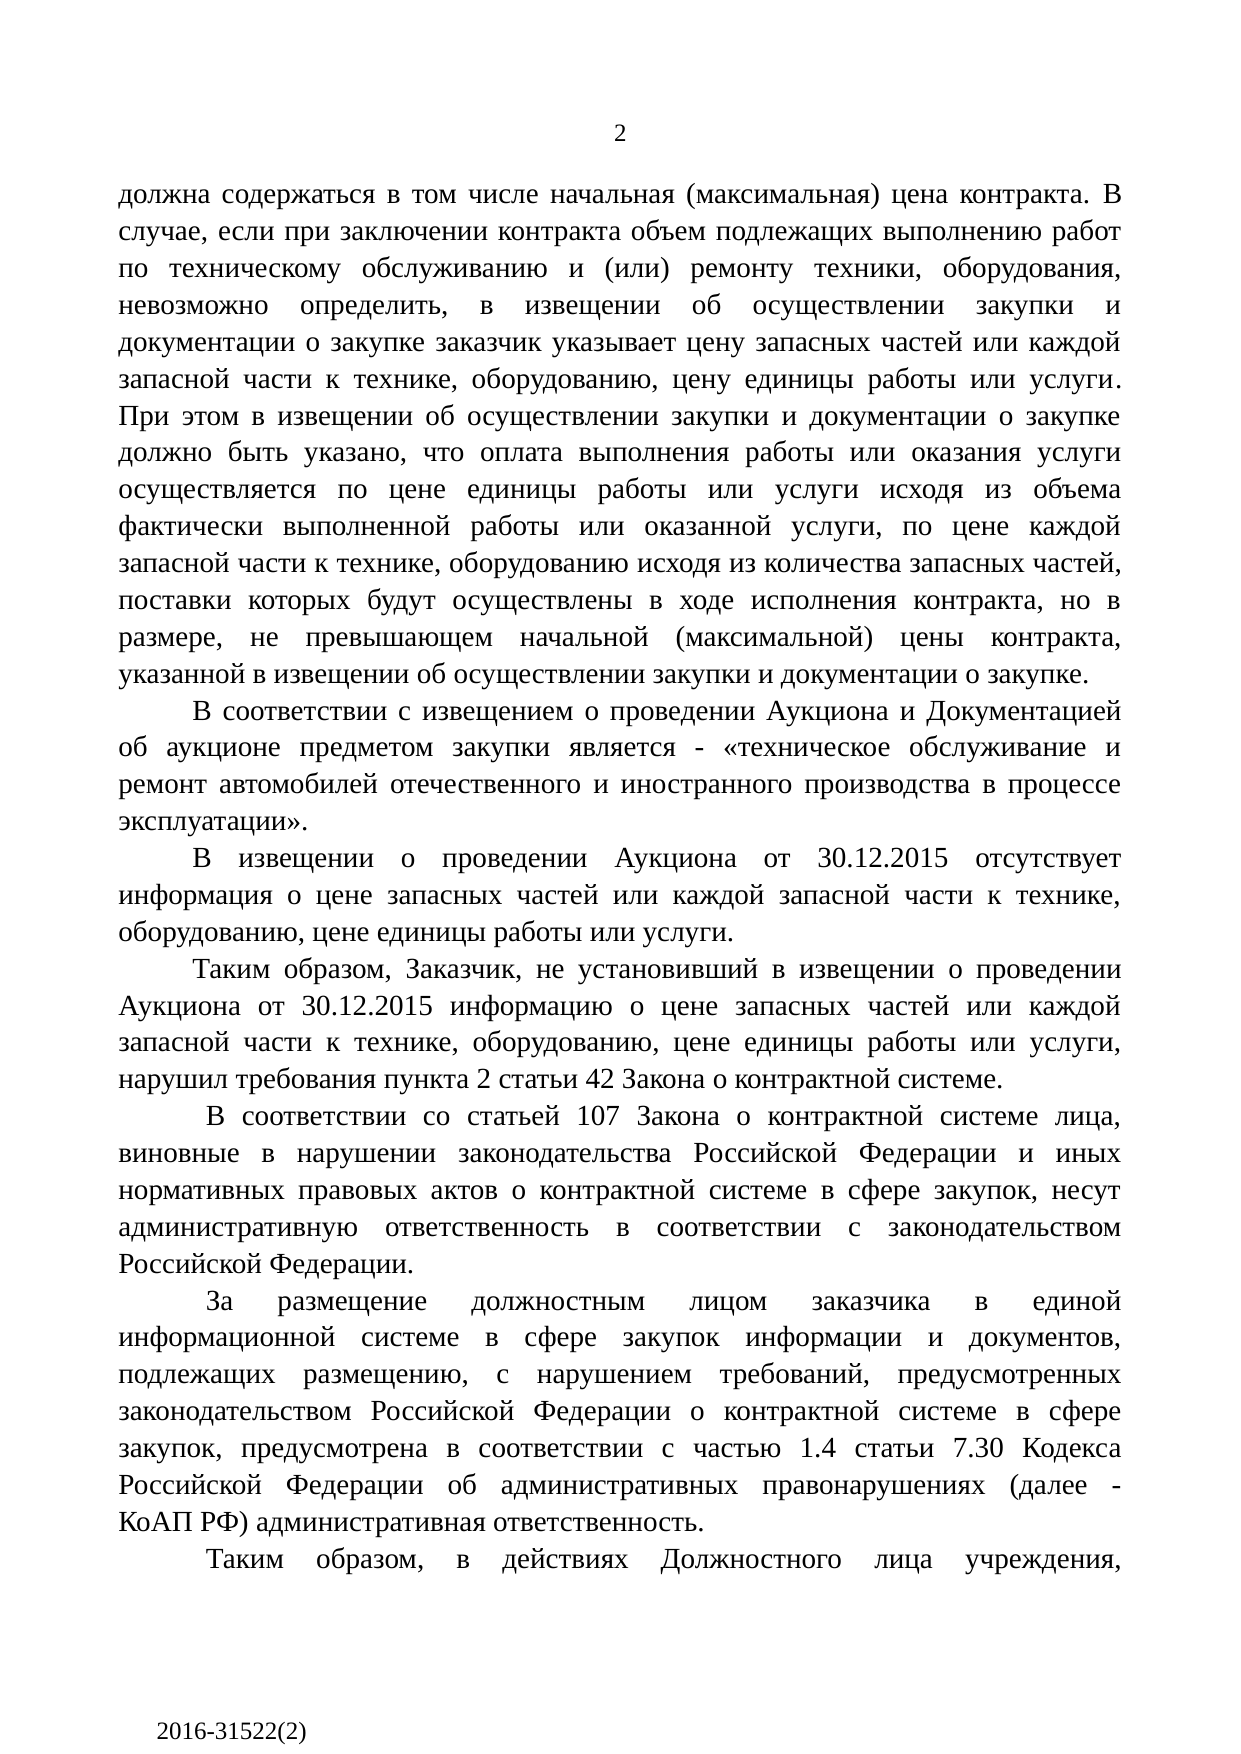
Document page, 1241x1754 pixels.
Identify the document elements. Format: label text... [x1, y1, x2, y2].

text В соответствии со статьей 107 Закона о контрактной системе лица, виновные в нарушении законодательства Российской Федерации и иных нормативных правовых актов о контрактной системе в сфере закупок, несут административную ответственность в соответствии с законодательством Российской Федерации. [118, 1098, 1122, 1279]
text должна содержаться в том числе начальная (максимальная) цена контракта. В случае, если при заключении контракта объем подлежащих выполнению работ по техническому обслуживанию и (или) ремонту техники, оборудования, невозможно определить, в извещении об осуществлении закупки и документации о закупке заказчик указывает цену запасных частей или каждой запасной части к технике, оборудованию, цену единицы работы или услуги. При этом в извещении об осуществлении закупки и документации о закупке должно быть указано, что оплата выполнения работы или оказания услуги осуществляется по цене единицы работы или услуги исходя из объема фактически выполненной работы или оказанной услуги, по цене каждой запасной части к технике, оборудованию исходя из количества запасных частей, поставки которых будут осуществлены в ходе исполнения контракта, но в размере, не превышающем начальной (максимальной) цены контракта, указанной в извещении об осуществлении закупки и документации о закупке. [118, 176, 1122, 689]
text Таким образом, в действиях Должностного лица учреждения, [118, 1541, 1122, 1574]
text За размещение должностным лицом заказчика в единой информационной системе в сфере закупок информации и документов, подлежащих размещению, с нарушением требований, предусмотренных законодательством Российской Федерации о контрактной системе в сфере закупок, предусмотрена в соответствии с частью 1.4 статьи 7.30 Кодекса Российской Федерации об административных правонарушениях (далее - КоАП РФ) административная ответственность. [118, 1283, 1122, 1537]
text В соответствии с извещением о проведении Аукциона и Документацией об аукционе предметом закупки является - «техническое обслуживание и ремонт автомобилей отечественного и иностранного производства в процессе эксплуатации». [118, 693, 1122, 837]
text В извещении о проведении Аукциона от 30.12.2015 отсутствует информация о цене запасных частей или каждой запасной части к технике, оборудованию, цене единицы работы или услуги. [118, 840, 1122, 947]
text Таким образом, Заказчик, не установивший в извещении о проведении Аукциона от 30.12.2015 информацию о цене запасных частей или каждой запасной части к технике, оборудованию, цене единицы работы или услуги, нарушил требования пункта 2 статьи 42 Закона о контрактной системе. [118, 951, 1122, 1095]
